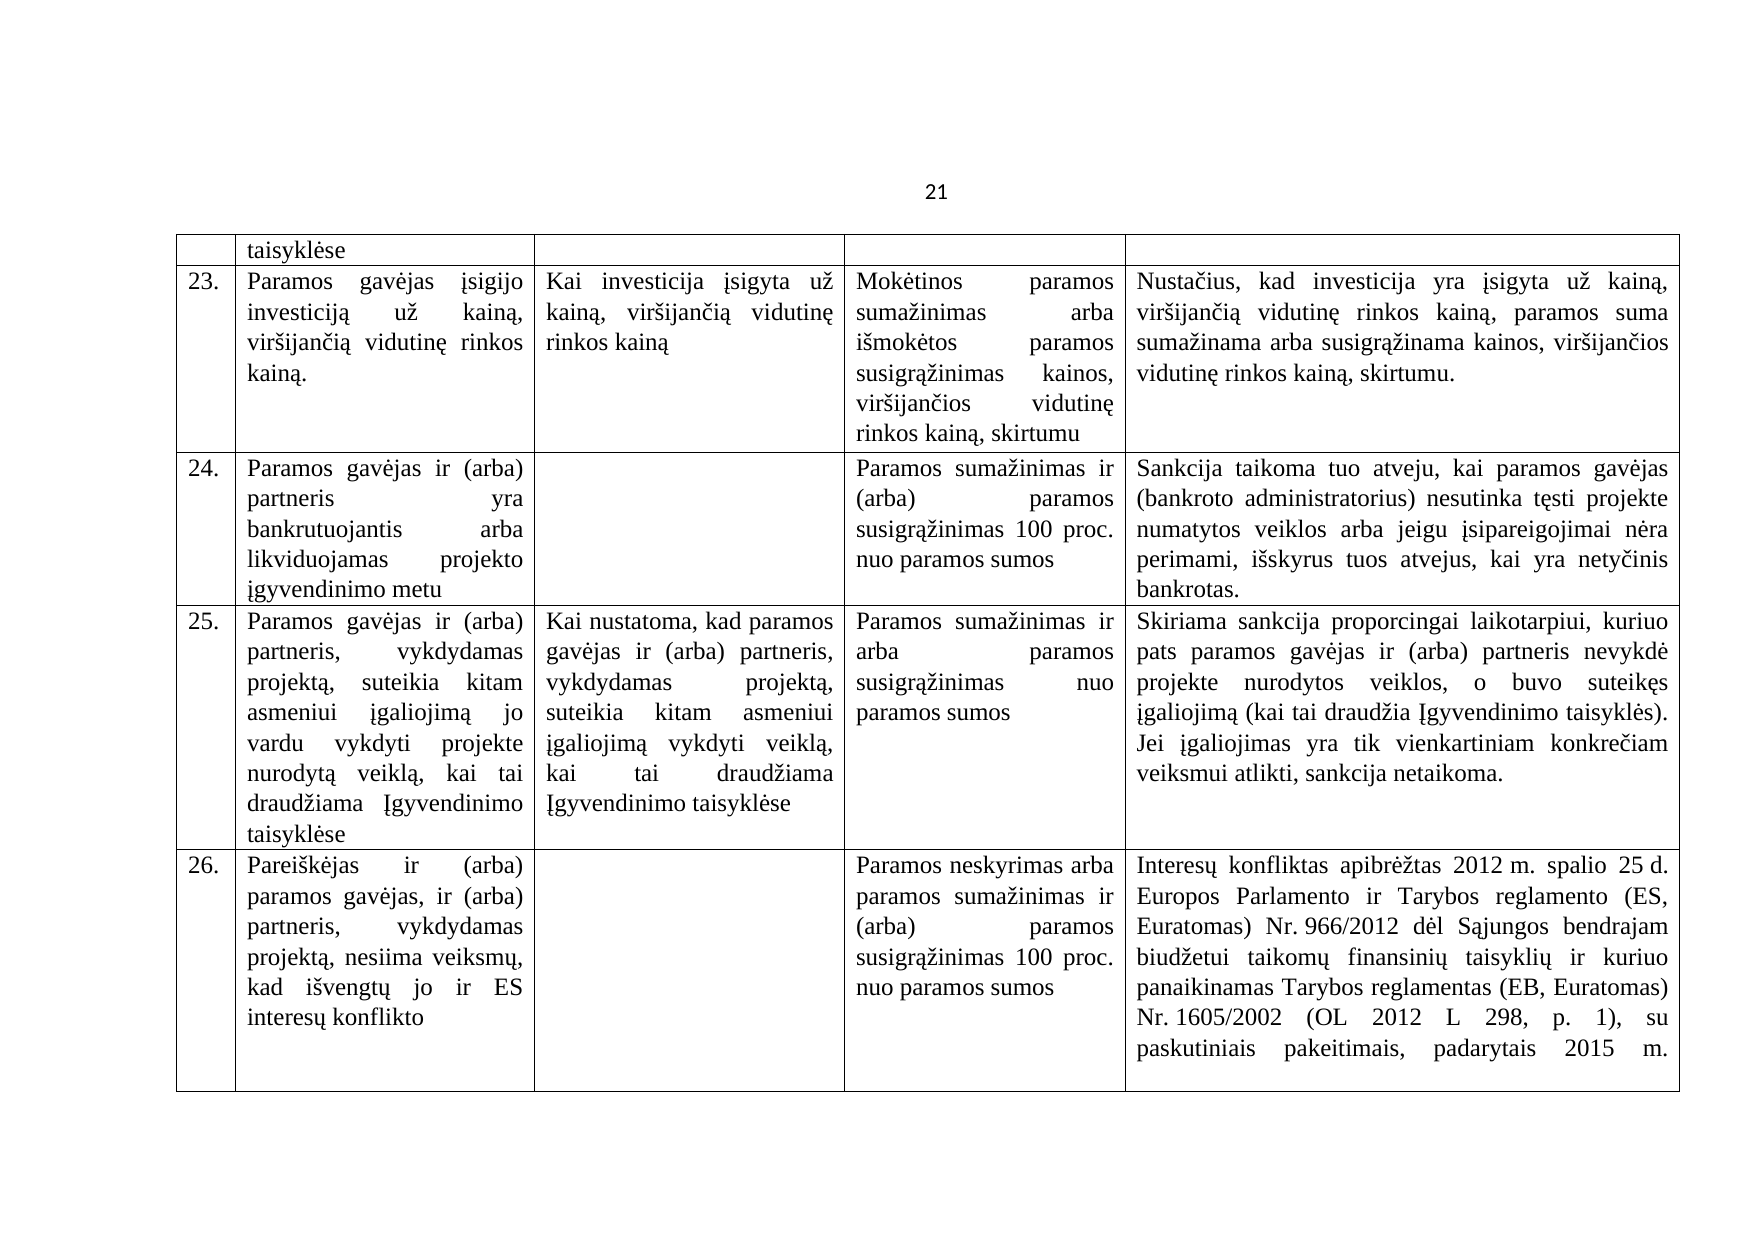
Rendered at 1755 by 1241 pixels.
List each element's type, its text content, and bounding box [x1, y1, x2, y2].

table_cell [177, 235, 235, 265]
table_cell Paramos sumažinimas ir (arba) paramos susigrąžinimas 100 proc. nuo paramos sumos [845, 453, 1125, 605]
table_cell Paramos gavėjas ir (arba) partneris, vykdydamas projektą, suteikia kitam asmeniui įgaliojimą jo vardu vykdyti projekte nurodytą veiklą, kai tai draudžiama Įgyvendinimo taisyklėse [236, 606, 534, 849]
table_cell Kai investicija įsigyta už kainą, viršijančią vidutinę rinkos kainą [535, 266, 844, 452]
table_cell 25. [177, 606, 235, 849]
table_cell Sankcija taikoma tuo atveju, kai paramos gavėjas (bankroto administratorius) nesutinka tęsti projekte numatytos veiklos arba jeigu įsipareigojimai nėra perimami, išskyrus tuos atvejus, kai yra netyčinis bankrotas. [1126, 453, 1679, 605]
table_cell Skiriama sankcija proporcingai laikotarpiui, kuriuo pats paramos gavėjas ir (arba) partneris nevykdė projekte nurodytos veiklos, o buvo suteikęs įgaliojimą (kai tai draudžia Įgyvendinimo taisyklės). Jei įgaliojimas yra tik vienkartiniam konkrečiam veiksmui atlikti, sankcija netaikoma. [1126, 606, 1679, 849]
table_cell [1126, 235, 1679, 265]
table_cell Interesų konfliktas apibrėžtas 2012 m. spalio 25 d. Europos Parlamento ir Tarybos reglamento (ES, Euratomas) Nr. 966/2012 dėl Sąjungos bendrajam biudžetui taikomų finansinių taisyklių ir kuriuo panaikinamas Tarybos reglamentas (EB, Euratomas) Nr. 1605/2002 (OL 2012 L 298, p. 1), su paskutiniais pakeitimais, padarytais 2015 m. [1126, 850, 1679, 1091]
table_cell Paramos gavėjas ir (arba) partneris yra bankrutuojantis arba likviduojamas projekto įgyvendinimo metu [236, 453, 534, 605]
table_cell [535, 850, 844, 1091]
table_cell 24. [177, 453, 235, 605]
table_cell taisyklėse [236, 235, 534, 265]
table_cell [535, 235, 844, 265]
table_cell [845, 235, 1125, 265]
table_cell Pareiškėjas ir (arba) paramos gavėjas, ir (arba) partneris, vykdydamas projektą, nesiima veiksmų, kad išvengtų jo ir ES interesų konflikto [236, 850, 534, 1091]
table_cell 26. [177, 850, 235, 1091]
table_cell Paramos sumažinimas ir arba paramos susigrąžinimas nuo paramos sumos [845, 606, 1125, 849]
table_cell Mokėtinos paramos sumažinimas arba išmokėtos paramos susigrąžinimas kainos, viršijančios vidutinę rinkos kainą, skirtumu [845, 266, 1125, 452]
table_cell Paramos neskyrimas arba paramos sumažinimas ir (arba) paramos susigrąžinimas 100 proc. nuo paramos sumos [845, 850, 1125, 1091]
table_cell Paramos gavėjas įsigijo investiciją už kainą, viršijančią vidutinę rinkos kainą. [236, 266, 534, 452]
table_cell [535, 453, 844, 605]
table_cell 23. [177, 266, 235, 452]
table_cell Nustačius, kad investicija yra įsigyta už kainą, viršijančią vidutinę rinkos kainą, paramos suma sumažinama arba susigrąžinama kainos, viršijančios vidutinę rinkos kainą, skirtumu. [1126, 266, 1679, 452]
table_cell Kai nustatoma, kad paramos gavėjas ir (arba) partneris, vykdydamas projektą, suteikia kitam asmeniui įgaliojimą vykdyti veiklą, kai tai draudžiama Įgyvendinimo taisyklėse [535, 606, 844, 849]
